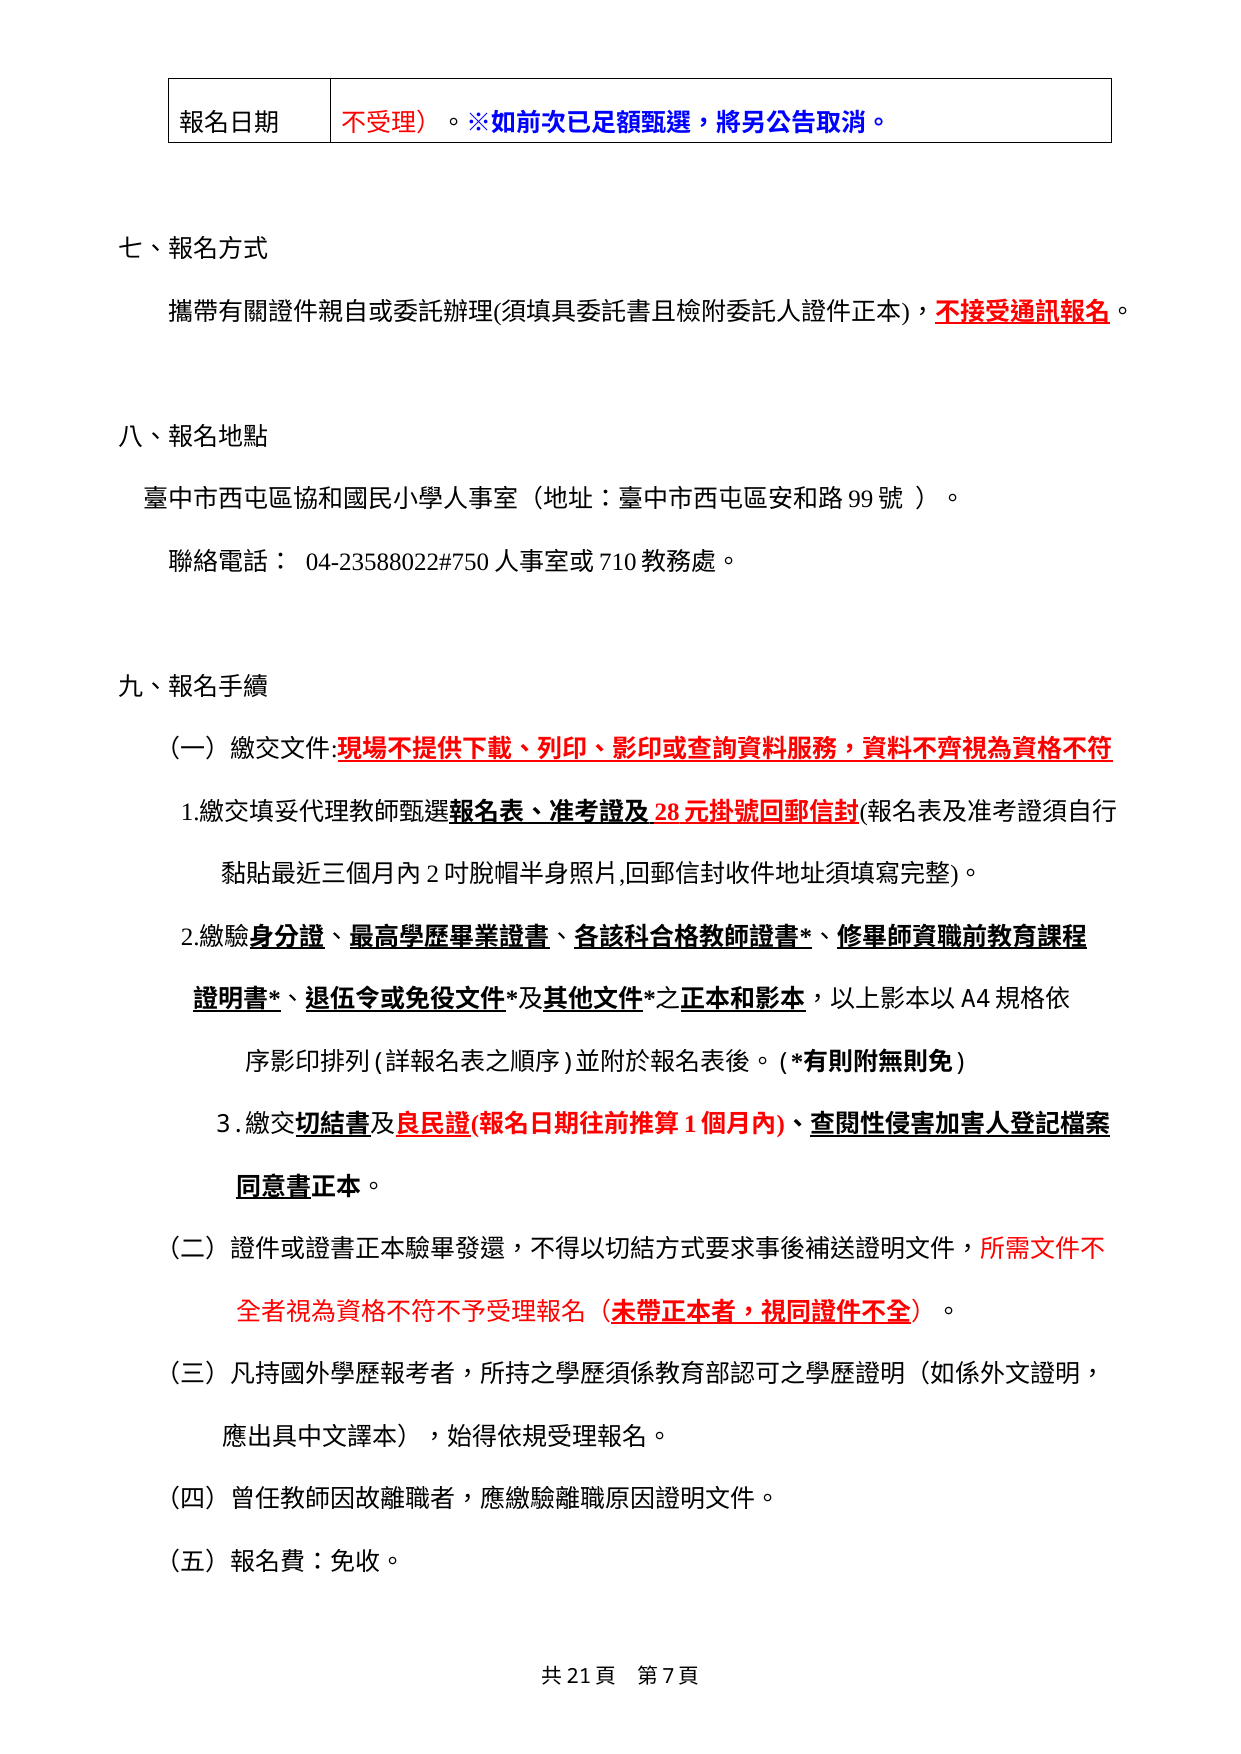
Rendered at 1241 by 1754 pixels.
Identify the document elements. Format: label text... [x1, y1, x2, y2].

text （四）曾任教師因故離職者，應繳驗離職原因證明文件。 [118, 1455, 1122, 1518]
text 聯絡電話： 04-23588022#750人事室或710教務處。 [168, 518, 1122, 580]
text （一）繳交文件:現場不提供下載、列印、影印或查詢資料服務，資料不齊視為資格不符 [118, 705, 1122, 768]
text （二）證件或證書正本驗畢發還，不得以切結方式要求事後補送證明文件，所需文件不 全者視為資格不符不予受理報名（未帶正本者，視同證件不全）。 [156, 1205, 1122, 1330]
text 3.繳交切結書及良民證(報名日期往前推算1個月內)、查閱性侵害加害人登記檔案同意書正本。 [156, 1080, 1122, 1205]
text 序影印排列(詳報名表之順序)並附於報名表後。(*有則附無則免) [118, 1018, 1122, 1080]
text 證明書*、退伍令或免役文件*及其他文件*之正本和影本，以上影本以A4規格依 [118, 955, 1122, 1018]
text 八、報名地點 [118, 393, 1122, 455]
text 2.繳驗身分證、最高學歷畢業證書、各該科合格教師證書*、修畢師資職前教育課程 [118, 893, 1122, 955]
table_cell 報名日期 [169, 79, 330, 142]
text （五）報名費：免收。 [156, 1518, 1122, 1580]
text 1.繳交填妥代理教師甄選報名表、准考證及28元掛號回郵信封(報名表及准考證須自行黏貼最近三個月內2吋脫帽半身照片,回郵信封收件地址須填寫完整)。 [156, 768, 1122, 893]
text （三）凡持國外學歷報考者，所持之學歷須係教育部認可之學歷證明（如係外文證明，應出具中文譯本），始得依規受理報名。 [156, 1330, 1122, 1455]
text 臺中市西屯區協和國民小學人事室（地址：臺中市西屯區安和路99號 ）。 [118, 455, 1122, 518]
text 七、報名方式 攜帶有關證件親自或委託辦理(須填具委託書且檢附委託人證件正本)，不接受通訊報名。 [118, 205, 1122, 330]
table_cell 不受理）。※如前次已足額甄選，將另公告取消。 [331, 79, 1111, 142]
text 九、報名手續 [118, 643, 1122, 705]
